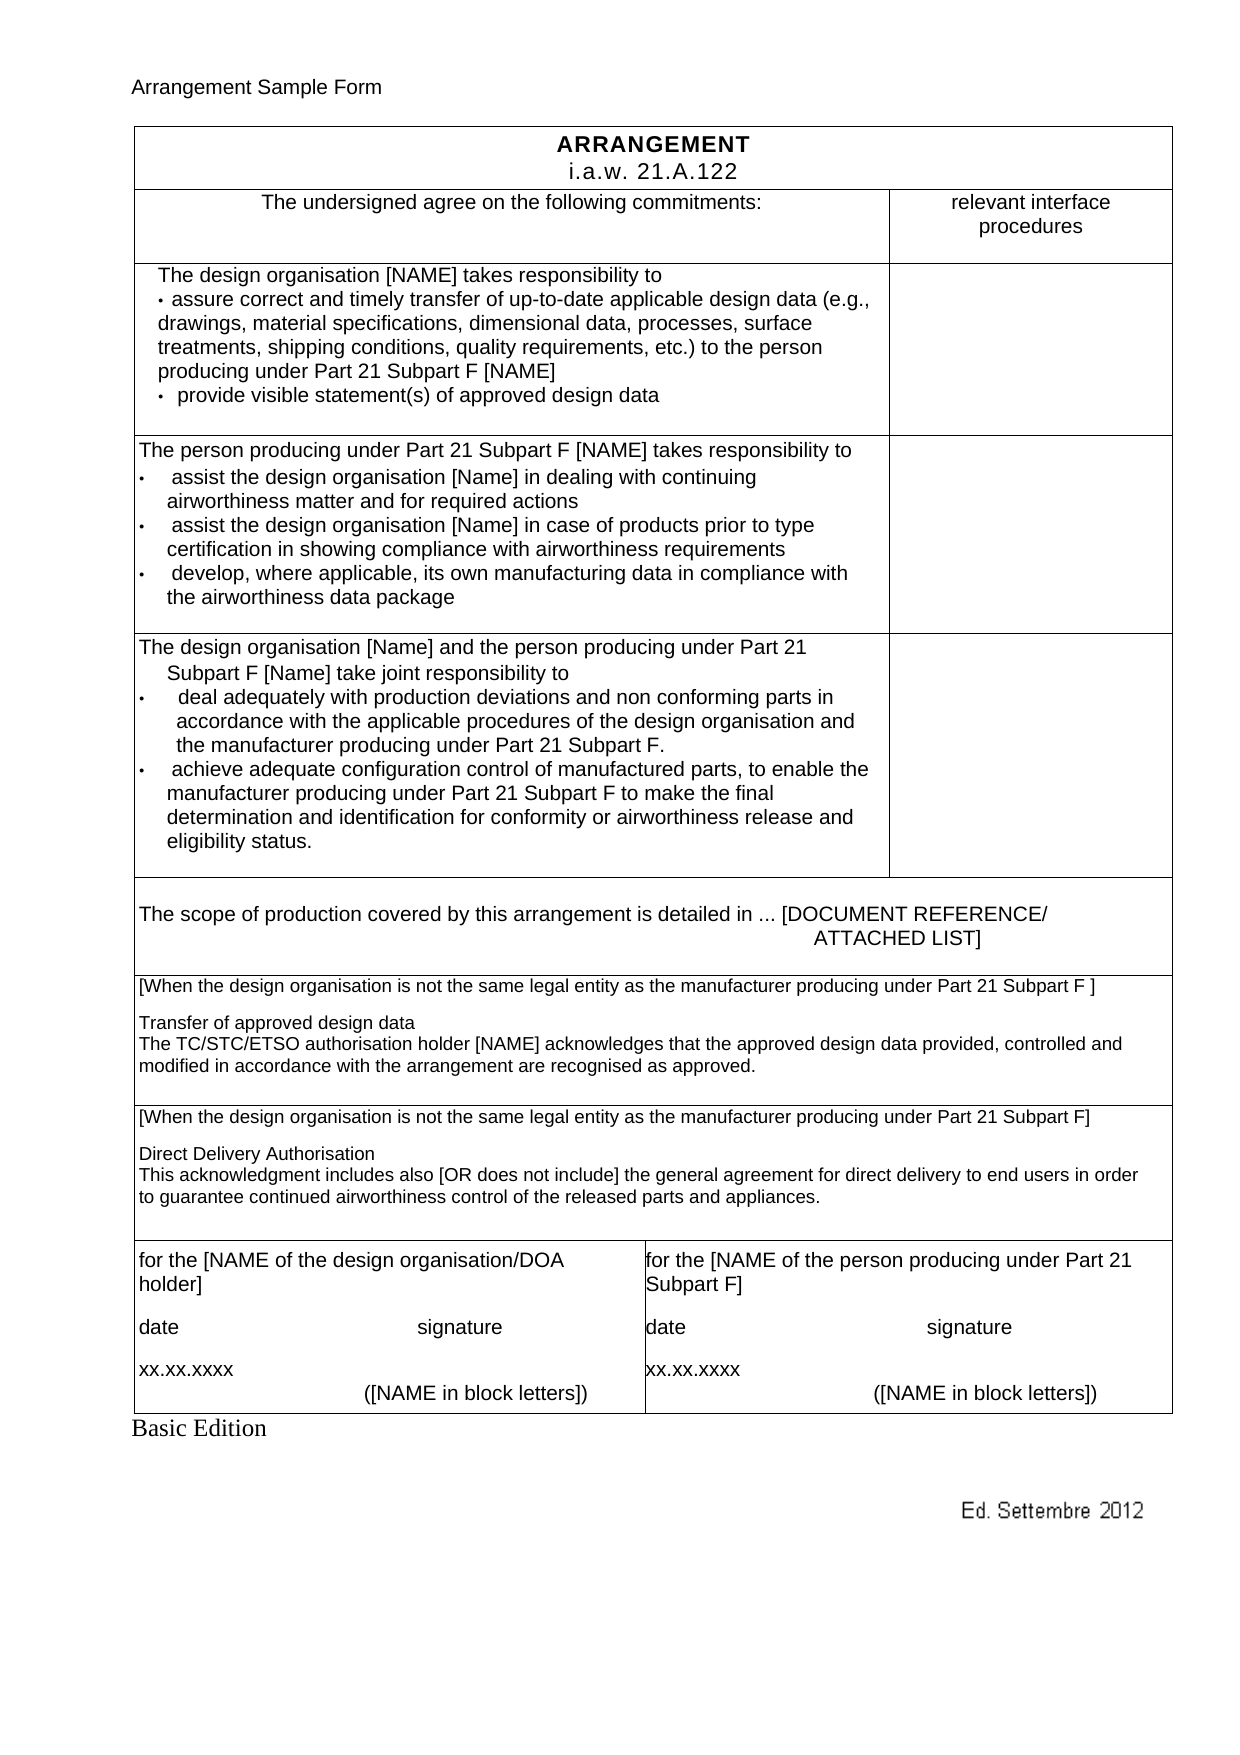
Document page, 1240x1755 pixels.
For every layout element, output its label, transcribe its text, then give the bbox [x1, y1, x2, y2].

table_cell relevant interface procedures [890, 190, 1172, 262]
table_cell [890, 661, 1172, 877]
table_cell The undersigned agree on the following commitments: [135, 190, 889, 262]
table_header ARRANGEMENT i.a.w. 21.A.122 [135, 127, 1172, 189]
table_cell The person producing under Part 21 Subpart F [NAME] takes responsibility to [135, 436, 889, 465]
table_cell for the [NAME of the person producing under Part 21 Subpart F] date signature xx.xx.xxxx ([NAME in block letters]) [646, 1241, 1172, 1413]
table_cell The design organisation [Name] and the person producing under Part 21 [135, 634, 889, 661]
text Arrangement Sample Form [131, 75, 1187, 99]
table_cell The scope of production covered by this arrangement is detailed in ... [DOCUMENT REFERENCE/ ATTACHED LIST] [135, 878, 1172, 974]
table_cell [890, 264, 1172, 435]
table_cell [When the design organisation is not the same legal entity as the manufacturer producing under Part 21 Subpart F ] Transfer of approved design data The TC/STC/ETSO authorisation holder [NAME] acknowledges that the approved design data provided, controlled and modified in accordance with the arrangement are recognised as approved. [135, 976, 1172, 1105]
table_cell for the [NAME of the design organisation/DOA holder] date signature xx.xx.xxxx ([NAME in block letters]) [135, 1241, 645, 1413]
table_cell [890, 436, 1172, 465]
text Basic Edition [131, 1413, 1187, 1442]
table_cell [890, 465, 1172, 633]
table_cell • assist the design organisation [Name] in dealing with continuing airworthiness matter and for required actions • assist the design organisation [Name] in case of products prior to type certification in showing compliance with airworthiness requirements • develop, where applicable, its own manufacturing data in compliance with the airworthiness data package [135, 465, 889, 633]
table_cell [When the design organisation is not the same legal entity as the manufacturer producing under Part 21 Subpart F] Direct Delivery Authorisation This acknowledgment includes also [OR does not include] the general agreement for direct delivery to end users in order to guarantee continued airworthiness control of the released parts and appliances. [135, 1106, 1172, 1239]
table_cell The design organisation [NAME] takes responsibility to • assure correct and timely transfer of up-to-date applicable design data (e.g., drawings, material specifications, dimensional data, processes, surface treatments, shipping conditions, quality requirements, etc.) to the person producing under Part 21 Subpart F [NAME] • provide visible statement(s) of approved design data [135, 264, 889, 435]
table_cell Subpart F [Name] take joint responsibility to • deal adequately with production deviations and non conforming parts in accordance with the applicable procedures of the design organisation and the manufacturer producing under Part 21 Subpart F. • achieve adequate configuration control of manufactured parts, to enable the manufacturer producing under Part 21 Subpart F to make the final determination and identification for conformity or airworthiness release and eligibility status. [135, 661, 889, 877]
table_cell [890, 634, 1172, 661]
